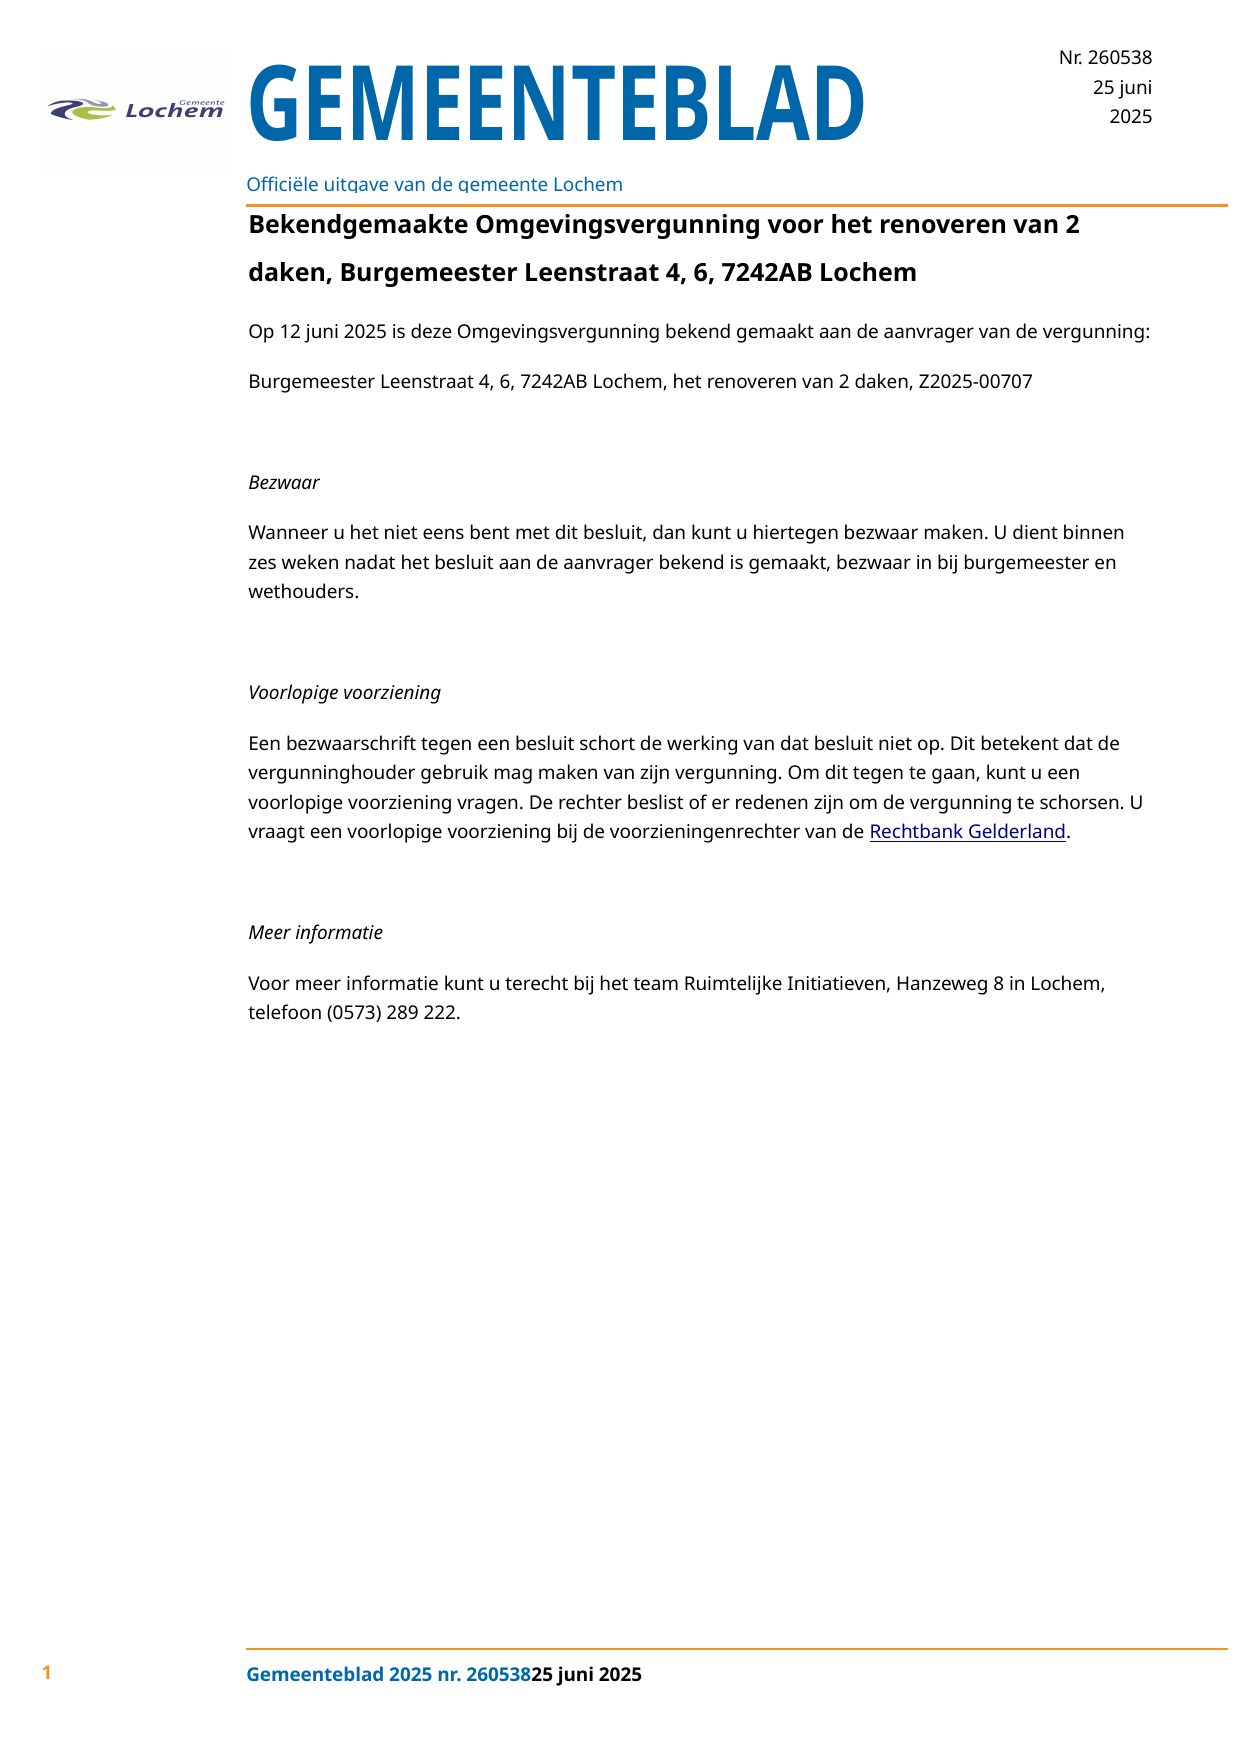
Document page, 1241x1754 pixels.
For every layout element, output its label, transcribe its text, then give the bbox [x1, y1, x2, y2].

text Wanneer u het niet eens bent met dit besluit, dan kunt u hiertegen bezwaar maken. U dient binnen zes weken nadat het besluit aan de aanvrager bekend is gemaakt, bezwaar in bij burgemeester en wethouders. [248, 519, 1152, 604]
text Bezwaar [248, 469, 1152, 495]
text Burgemeester Leenstraat 4, 6, 7242AB Lochem, het renoveren van 2 daken, Z2025-00707 [248, 368, 1152, 394]
text Op 12 juni 2025 is deze Omgevingsvergunning bekend gemaakt aan de aanvrager van de vergunning: [248, 318, 1152, 344]
text Voorlopige voorziening [248, 679, 1152, 705]
picture [41, 47, 231, 172]
text Meer informatie [248, 919, 1152, 945]
text Bekendgemaakte Omgevingsvergunning voor het renoveren van 2 daken, Burgemeester Leenstraat 4, 6, 7242AB Lochem [248, 207, 1152, 288]
text Voor meer informatie kunt u terecht bij het team Ruimtelijke Initiatieven, Hanzeweg 8 in Lochem, telefoon (0573) 289 222. [248, 970, 1152, 1025]
text Een bezwaarschrift tegen een besluit schort de werking van dat besluit niet op. Dit betekent dat de vergunninghouder gebruik mag maken van zijn vergunning. Om dit tegen te gaan, kunt u een voorlopige voorziening vragen. De rechter beslist of er redenen zijn om de vergunning te schorsen. U vraagt een voorlopige voorziening bij de voorzieningenrechter van de Rechtbank Gelderland. [248, 730, 1152, 844]
